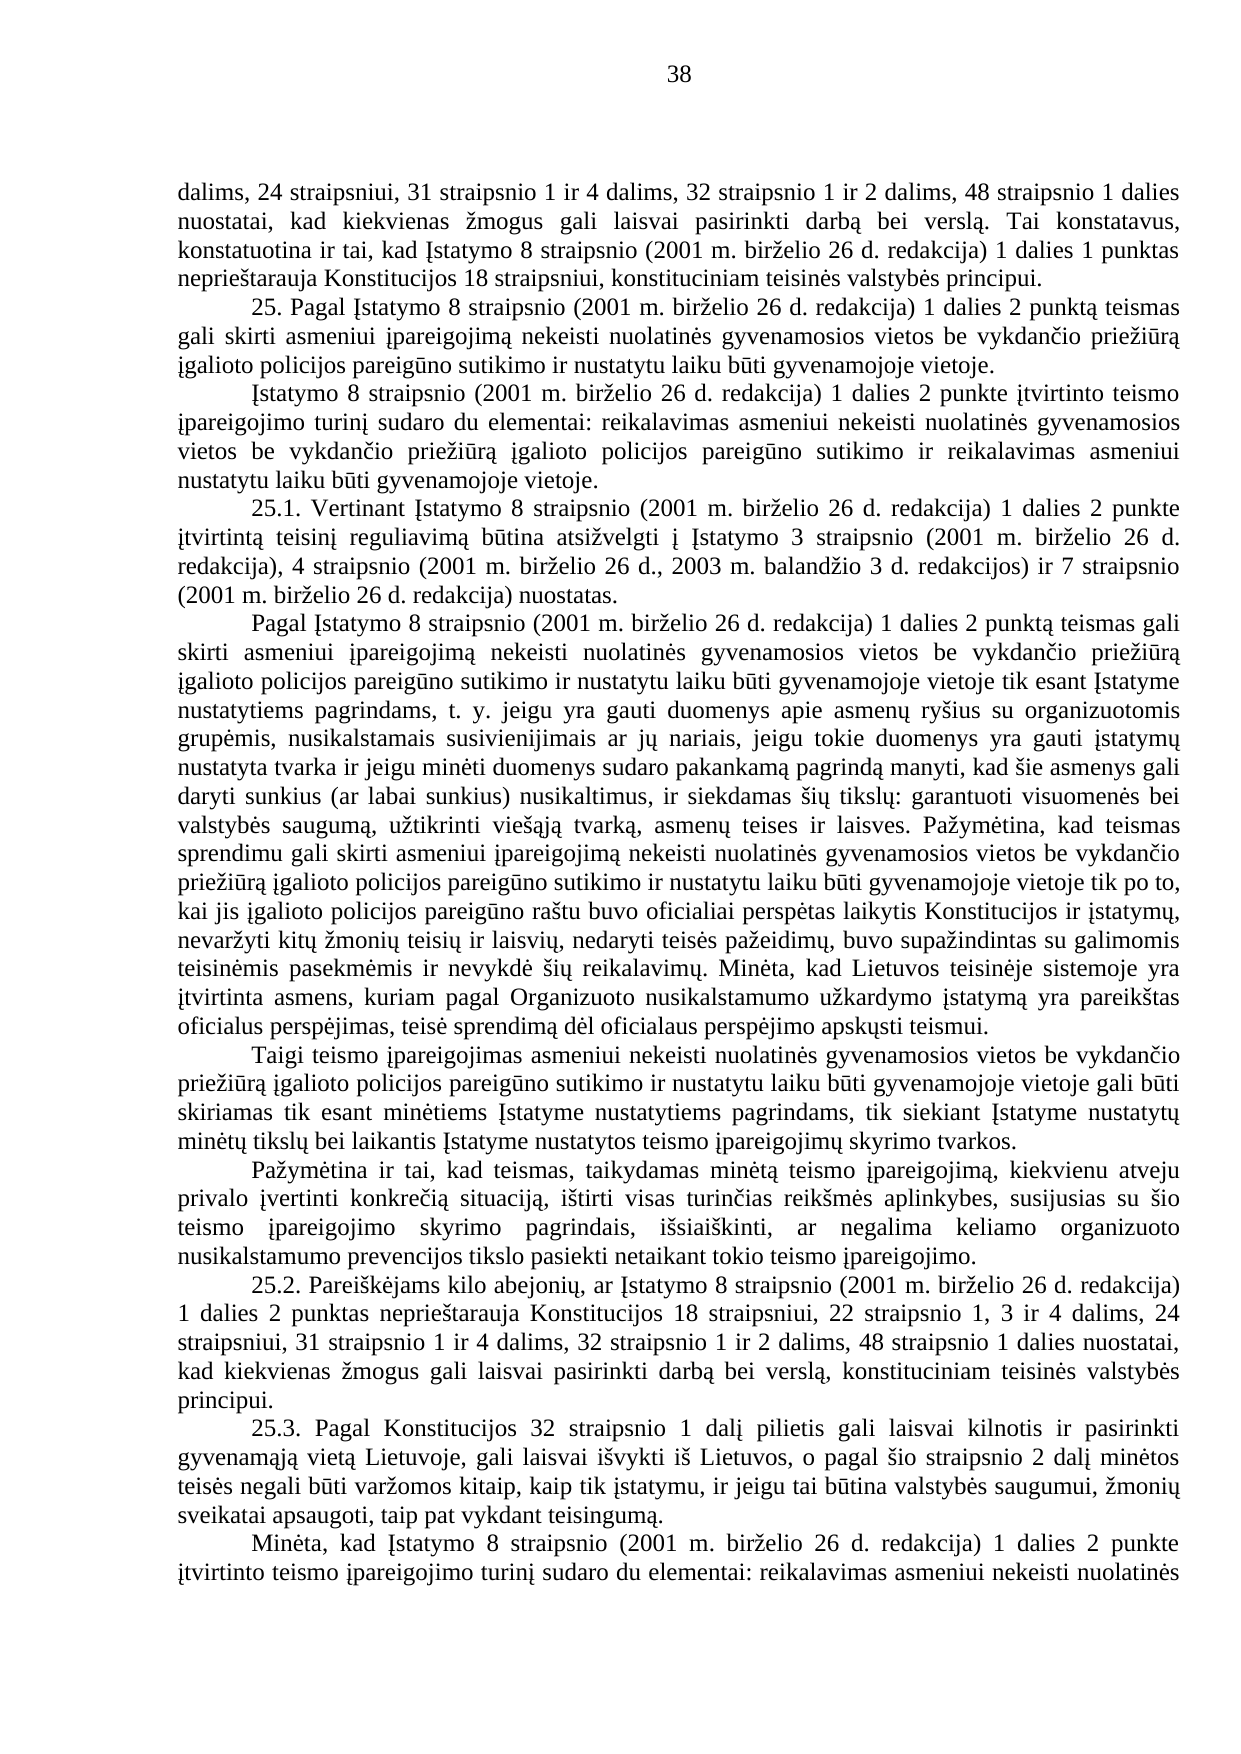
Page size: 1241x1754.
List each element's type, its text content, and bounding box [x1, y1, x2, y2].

text Įstatymo 8 straipsnio (2001 m. birželio 26 d. redakcija) 1 dalies 2 punkte įtvirtinto teismo įpareigojimo turinį sudaro du elementai: reikalavimas asmeniui nekeisti nuolatinės gyvenamosios vietos be vykdančio priežiūrą įgalioto policijos pareigūno sutikimo ir reikalavimas asmeniui nustatytu laiku būti gyvenamojoje vietoje. [177, 378, 1181, 493]
text Pažymėtina ir tai, kad teismas, taikydamas minėtą teismo įpareigojimą, kiekvienu atveju privalo įvertinti konkrečią situaciją, ištirti visas turinčias reikšmės aplinkybes, susijusias su šio teismo įpareigojimo skyrimo pagrindais, išsiaiškinti, ar negalima keliamo organizuoto nusikalstamumo prevencijos tikslo pasiekti netaikant tokio teismo įpareigojimo. [177, 1155, 1181, 1270]
text 25.3. Pagal Konstitucijos 32 straipsnio 1 dalį pilietis gali laisvai kilnotis ir pasirinkti gyvenamąją vietą Lietuvoje, gali laisvai išvykti iš Lietuvos, o pagal šio straipsnio 2 dalį minėtos teisės negali būti varžomos kitaip, kaip tik įstatymu, ir jeigu tai būtina valstybės saugumui, žmonių sveikatai apsaugoti, taip pat vykdant teisingumą. [177, 1413, 1181, 1528]
text Minėta, kad Įstatymo 8 straipsnio (2001 m. birželio 26 d. redakcija) 1 dalies 2 punkte įtvirtinto teismo įpareigojimo turinį sudaro du elementai: reikalavimas asmeniui nekeisti nuolatinės [177, 1528, 1181, 1586]
text Taigi teismo įpareigojimas asmeniui nekeisti nuolatinės gyvenamosios vietos be vykdančio priežiūrą įgalioto policijos pareigūno sutikimo ir nustatytu laiku būti gyvenamojoje vietoje gali būti skiriamas tik esant minėtiems Įstatyme nustatytiems pagrindams, tik siekiant Įstatyme nustatytų minėtų tikslų bei laikantis Įstatyme nustatytos teismo įpareigojimų skyrimo tvarkos. [177, 1040, 1181, 1155]
text dalims, 24 straipsniui, 31 straipsnio 1 ir 4 dalims, 32 straipsnio 1 ir 2 dalims, 48 straipsnio 1 dalies nuostatai, kad kiekvienas žmogus gali laisvai pasirinkti darbą bei verslą. Tai konstatavus, konstatuotina ir tai, kad Įstatymo 8 straipsnio (2001 m. birželio 26 d. redakcija) 1 dalies 1 punktas neprieštarauja Konstitucijos 18 straipsniui, konstituciniam teisinės valstybės principui. [177, 177, 1181, 292]
text 25.1. Vertinant Įstatymo 8 straipsnio (2001 m. birželio 26 d. redakcija) 1 dalies 2 punkte įtvirtintą teisinį reguliavimą būtina atsižvelgti į Įstatymo 3 straipsnio (2001 m. birželio 26 d. redakcija), 4 straipsnio (2001 m. birželio 26 d., 2003 m. balandžio 3 d. redakcijos) ir 7 straipsnio (2001 m. birželio 26 d. redakcija) nuostatas. [177, 493, 1181, 608]
text 25.2. Pareiškėjams kilo abejonių, ar Įstatymo 8 straipsnio (2001 m. birželio 26 d. redakcija) 1 dalies 2 punktas neprieštarauja Konstitucijos 18 straipsniui, 22 straipsnio 1, 3 ir 4 dalims, 24 straipsniui, 31 straipsnio 1 ir 4 dalims, 32 straipsnio 1 ir 2 dalims, 48 straipsnio 1 dalies nuostatai, kad kiekvienas žmogus gali laisvai pasirinkti darbą bei verslą, konstituciniam teisinės valstybės principui. [177, 1270, 1181, 1413]
text 25. Pagal Įstatymo 8 straipsnio (2001 m. birželio 26 d. redakcija) 1 dalies 2 punktą teismas gali skirti asmeniui įpareigojimą nekeisti nuolatinės gyvenamosios vietos be vykdančio priežiūrą įgalioto policijos pareigūno sutikimo ir nustatytu laiku būti gyvenamojoje vietoje. [177, 292, 1181, 378]
text Pagal Įstatymo 8 straipsnio (2001 m. birželio 26 d. redakcija) 1 dalies 2 punktą teismas gali skirti asmeniui įpareigojimą nekeisti nuolatinės gyvenamosios vietos be vykdančio priežiūrą įgalioto policijos pareigūno sutikimo ir nustatytu laiku būti gyvenamojoje vietoje tik esant Įstatyme nustatytiems pagrindams, t. y. jeigu yra gauti duomenys apie asmenų ryšius su organizuotomis grupėmis, nusikalstamais susivienijimais ar jų nariais, jeigu tokie duomenys yra gauti įstatymų nustatyta tvarka ir jeigu minėti duomenys sudaro pakankamą pagrindą manyti, kad šie asmenys gali daryti sunkius (ar labai sunkius) nusikaltimus, ir siekdamas šių tikslų: garantuoti visuomenės bei valstybės saugumą, užtikrinti viešąją tvarką, asmenų teises ir laisves. Pažymėtina, kad teismas sprendimu gali skirti asmeniui įpareigojimą nekeisti nuolatinės gyvenamosios vietos be vykdančio priežiūrą įgalioto policijos pareigūno sutikimo ir nustatytu laiku būti gyvenamojoje vietoje tik po to, kai jis įgalioto policijos pareigūno raštu buvo oficialiai perspėtas laikytis Konstitucijos ir įstatymų, nevaržyti kitų žmonių teisių ir laisvių, nedaryti teisės pažeidimų, buvo supažindintas su galimomis teisinėmis pasekmėmis ir nevykdė šių reikalavimų. Minėta, kad Lietuvos teisinėje sistemoje yra įtvirtinta asmens, kuriam pagal Organizuoto nusikalstamumo užkardymo įstatymą yra pareikštas oficialus perspėjimas, teisė sprendimą dėl oficialaus perspėjimo apskųsti teismui. [177, 608, 1181, 1040]
